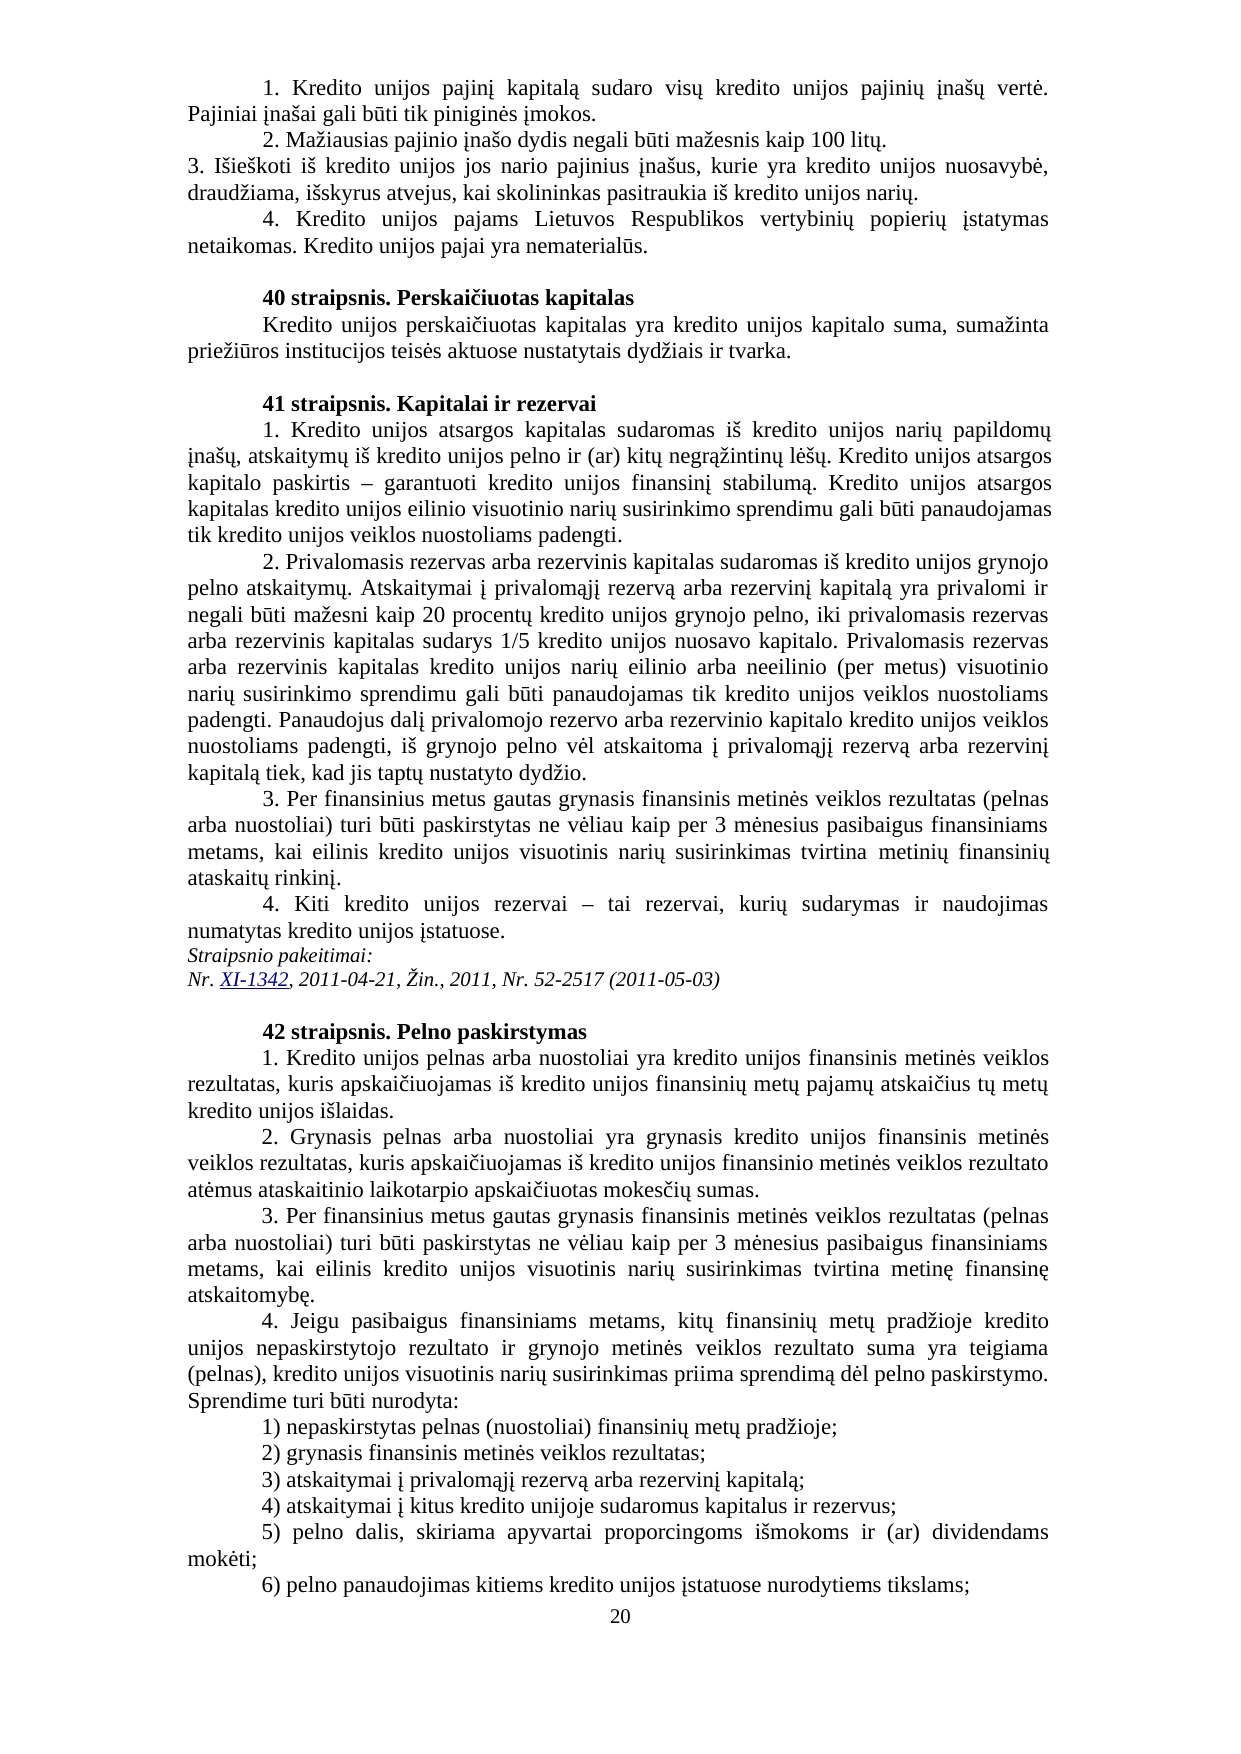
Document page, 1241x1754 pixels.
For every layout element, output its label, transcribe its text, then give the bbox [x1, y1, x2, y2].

text 1. Kredito unijos atsargos kapitalas sudaromas iš kredito unijos narių papildomų įnašų, atskaitymų iš kredito unijos pelno ir (ar) kitų negrąžintinų lėšų. Kredito unijos atsargos kapitalo paskirtis – garantuoti kredito unijos finansinį stabilumą. Kredito unijos atsargos kapitalas kredito unijos eilinio visuotinio narių susirinkimo sprendimu gali būti panaudojamas tik kredito unijos veiklos nuostoliams padengti. [187, 416, 1053, 548]
text 4) atskaitymai į kitus kredito unijoje sudaromus kapitalus ir rezervus; [187, 1492, 1050, 1518]
text 42 straipsnis. Pelno paskirstymas [187, 1018, 1050, 1044]
text 3. Išieškoti iš kredito unijos jos nario pajinius įnašus, kurie yra kredito unijos nuosavybė, draudžiama, išskyrus atvejus, kai skolininkas pasitraukia iš kredito unijos narių. [187, 153, 1050, 205]
text 3) atskaitymai į privalomąjį rezervą arba rezervinį kapitalą; [187, 1466, 1050, 1492]
text 2) grynasis finansinis metinės veiklos rezultatas; [187, 1439, 1050, 1466]
text Straipsnio pakeitimai: [187, 943, 1050, 967]
text 2. Mažiausias pajinio įnašo dydis negali būti mažesnis kaip 100 litų. [187, 126, 1050, 153]
text 40 straipsnis. Perskaičiuotas kapitalas [187, 284, 1050, 311]
text 4. Kredito unijos pajams Lietuvos Respublikos vertybinių popierių įstatymas netaikomas. Kredito unijos pajai yra nematerialūs. [187, 205, 1050, 258]
text Kredito unijos perskaičiuotas kapitalas yra kredito unijos kapitalo suma, sumažinta priežiūros institucijos teisės aktuose nustatytais dydžiais ir tvarka. [187, 311, 1050, 363]
text 6) pelno panaudojimas kitiems kredito unijos įstatuose nurodytiems tikslams; [187, 1571, 1050, 1597]
text 1) nepaskirstytas pelnas (nuostoliai) finansinių metų pradžioje; [187, 1413, 1050, 1439]
text 4. Jeigu pasibaigus finansiniams metams, kitų finansinių metų pradžioje kredito unijos nepaskirstytojo rezultato ir grynojo metinės veiklos rezultato suma yra teigiama (pelnas), kredito unijos visuotinis narių susirinkimas priima sprendimą dėl pelno paskirstymo. Sprendime turi būti nurodyta: [187, 1308, 1050, 1413]
text 2. Grynasis pelnas arba nuostoliai yra grynasis kredito unijos finansinis metinės veiklos rezultatas, kuris apskaičiuojamas iš kredito unijos finansinio metinės veiklos rezultato atėmus ataskaitinio laikotarpio apskaičiuotas mokesčių sumas. [187, 1123, 1050, 1202]
text 1. Kredito unijos pelnas arba nuostoliai yra kredito unijos finansinis metinės veiklos rezultatas, kuris apskaičiuojamas iš kredito unijos finansinių metų pajamų atskaičius tų metų kredito unijos išlaidas. [187, 1044, 1050, 1123]
text 2. Privalomasis rezervas arba rezervinis kapitalas sudaromas iš kredito unijos grynojo pelno atskaitymų. Atskaitymai į privalomąjį rezervą arba rezervinį kapitalą yra privalomi ir negali būti mažesni kaip 20 procentų kredito unijos grynojo pelno, iki privalomasis rezervas arba rezervinis kapitalas sudarys 1/5 kredito unijos nuosavo kapitalo. Privalomasis rezervas arba rezervinis kapitalas kredito unijos narių eilinio arba neeilinio (per metus) visuotinio narių susirinkimo sprendimu gali būti panaudojamas tik kredito unijos veiklos nuostoliams padengti. Panaudojus dalį privalomojo rezervo arba rezervinio kapitalo kredito unijos veiklos nuostoliams padengti, iš grynojo pelno vėl atskaitoma į privalomąjį rezervą arba rezervinį kapitalą tiek, kad jis taptų nustatyto dydžio. [187, 548, 1050, 785]
text 4. Kiti kredito unijos rezervai – tai rezervai, kurių sudarymas ir naudojimas numatytas kredito unijos įstatuose. [187, 891, 1050, 943]
text 41 straipsnis. Kapitalai ir rezervai [187, 390, 1050, 416]
text Nr. XI-1342, 2011-04-21, Žin., 2011, Nr. 52-2517 (2011-05-03) [187, 967, 1053, 991]
text 5) pelno dalis, skiriama apyvartai proporcingoms išmokoms ir (ar) dividendams mokėti; [187, 1518, 1050, 1571]
text 3. Per finansinius metus gautas grynasis finansinis metinės veiklos rezultatas (pelnas arba nuostoliai) turi būti paskirstytas ne vėliau kaip per 3 mėnesius pasibaigus finansiniams metams, kai eilinis kredito unijos visuotinis narių susirinkimas tvirtina metinę finansinę atskaitomybę. [187, 1202, 1050, 1308]
text 3. Per finansinius metus gautas grynasis finansinis metinės veiklos rezultatas (pelnas arba nuostoliai) turi būti paskirstytas ne vėliau kaip per 3 mėnesius pasibaigus finansiniams metams, kai eilinis kredito unijos visuotinis narių susirinkimas tvirtina metinių finansinių ataskaitų rinkinį. [187, 785, 1050, 891]
text 1. Kredito unijos pajinį kapitalą sudaro visų kredito unijos pajinių įnašų vertė. Pajiniai įnašai gali būti tik piniginės įmokos. [187, 73, 1050, 126]
